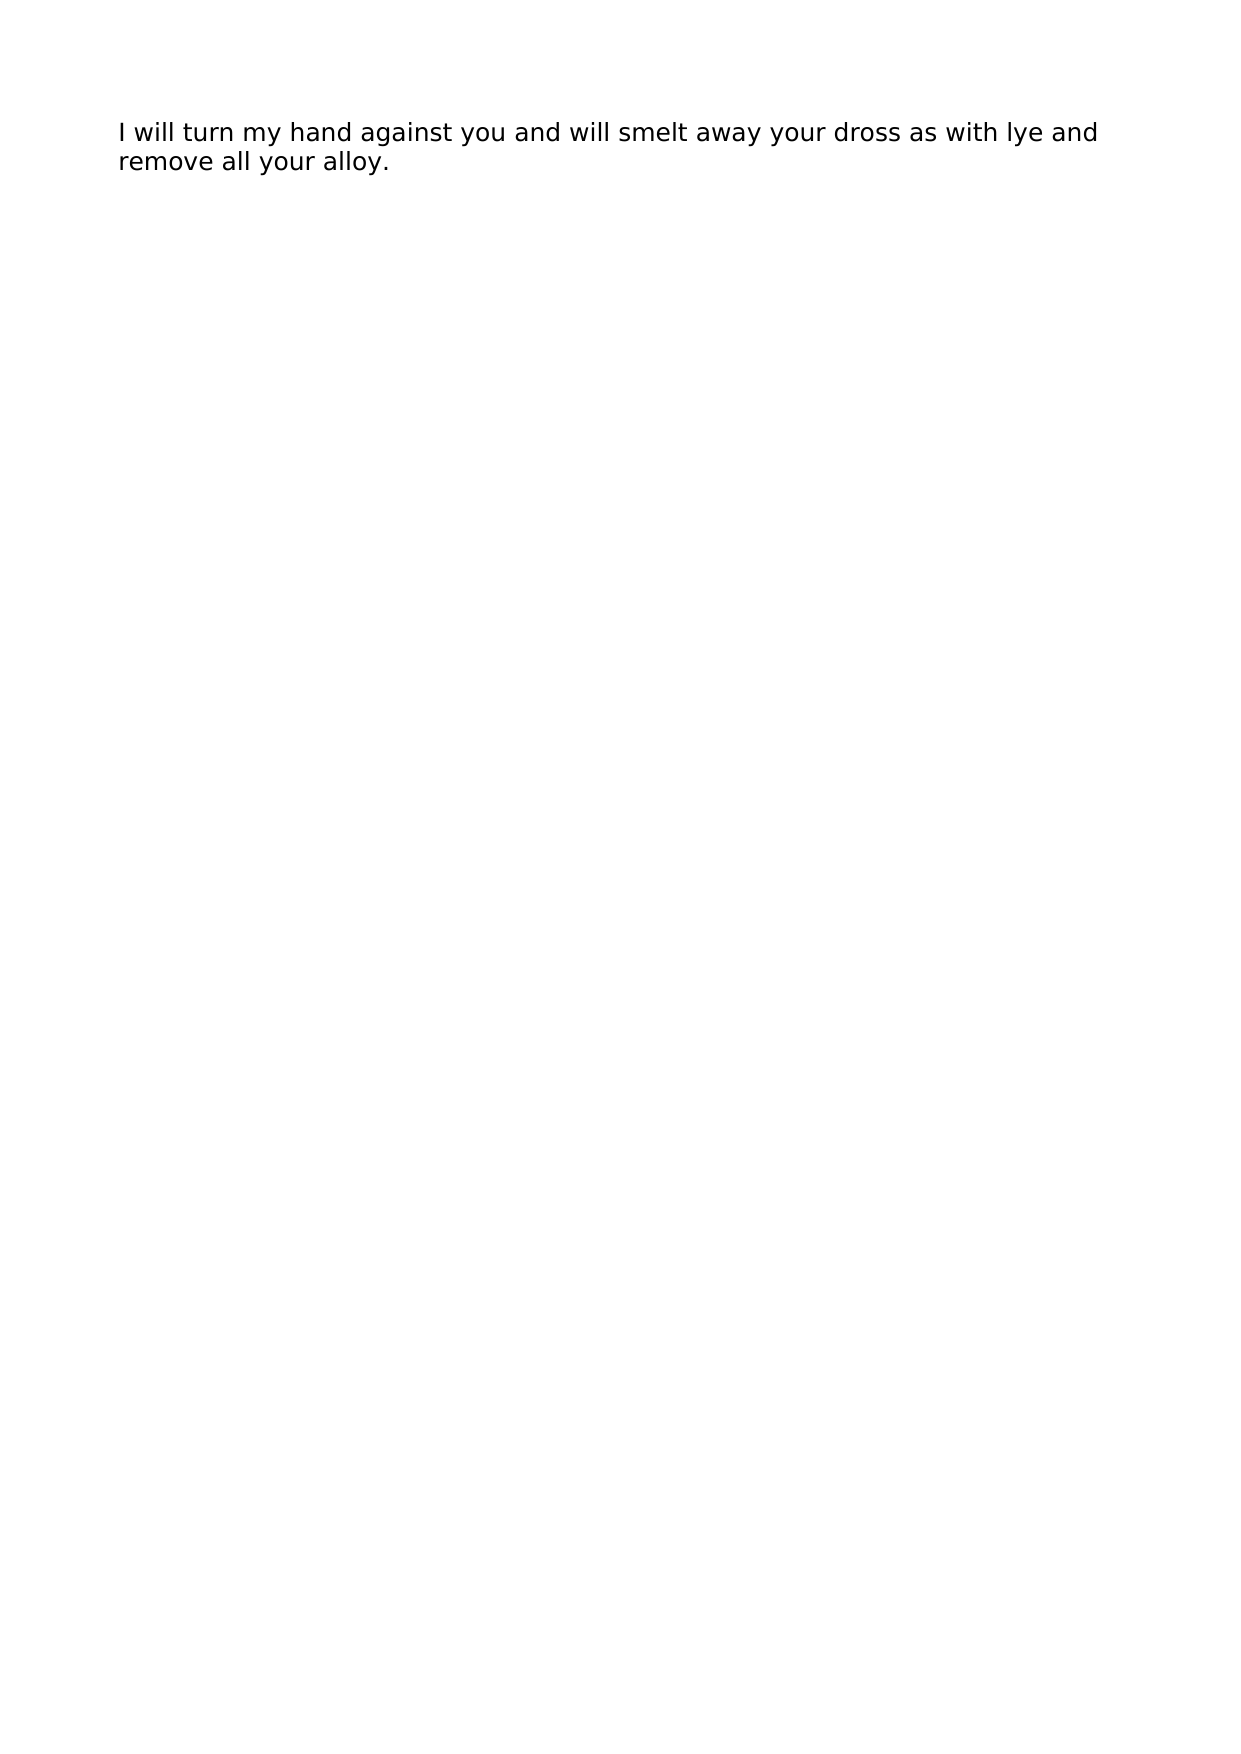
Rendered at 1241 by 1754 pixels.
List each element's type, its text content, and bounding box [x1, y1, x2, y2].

text I will turn my hand against you and will smelt away your dross as with lye and remove all your alloy. [118, 118, 1122, 176]
